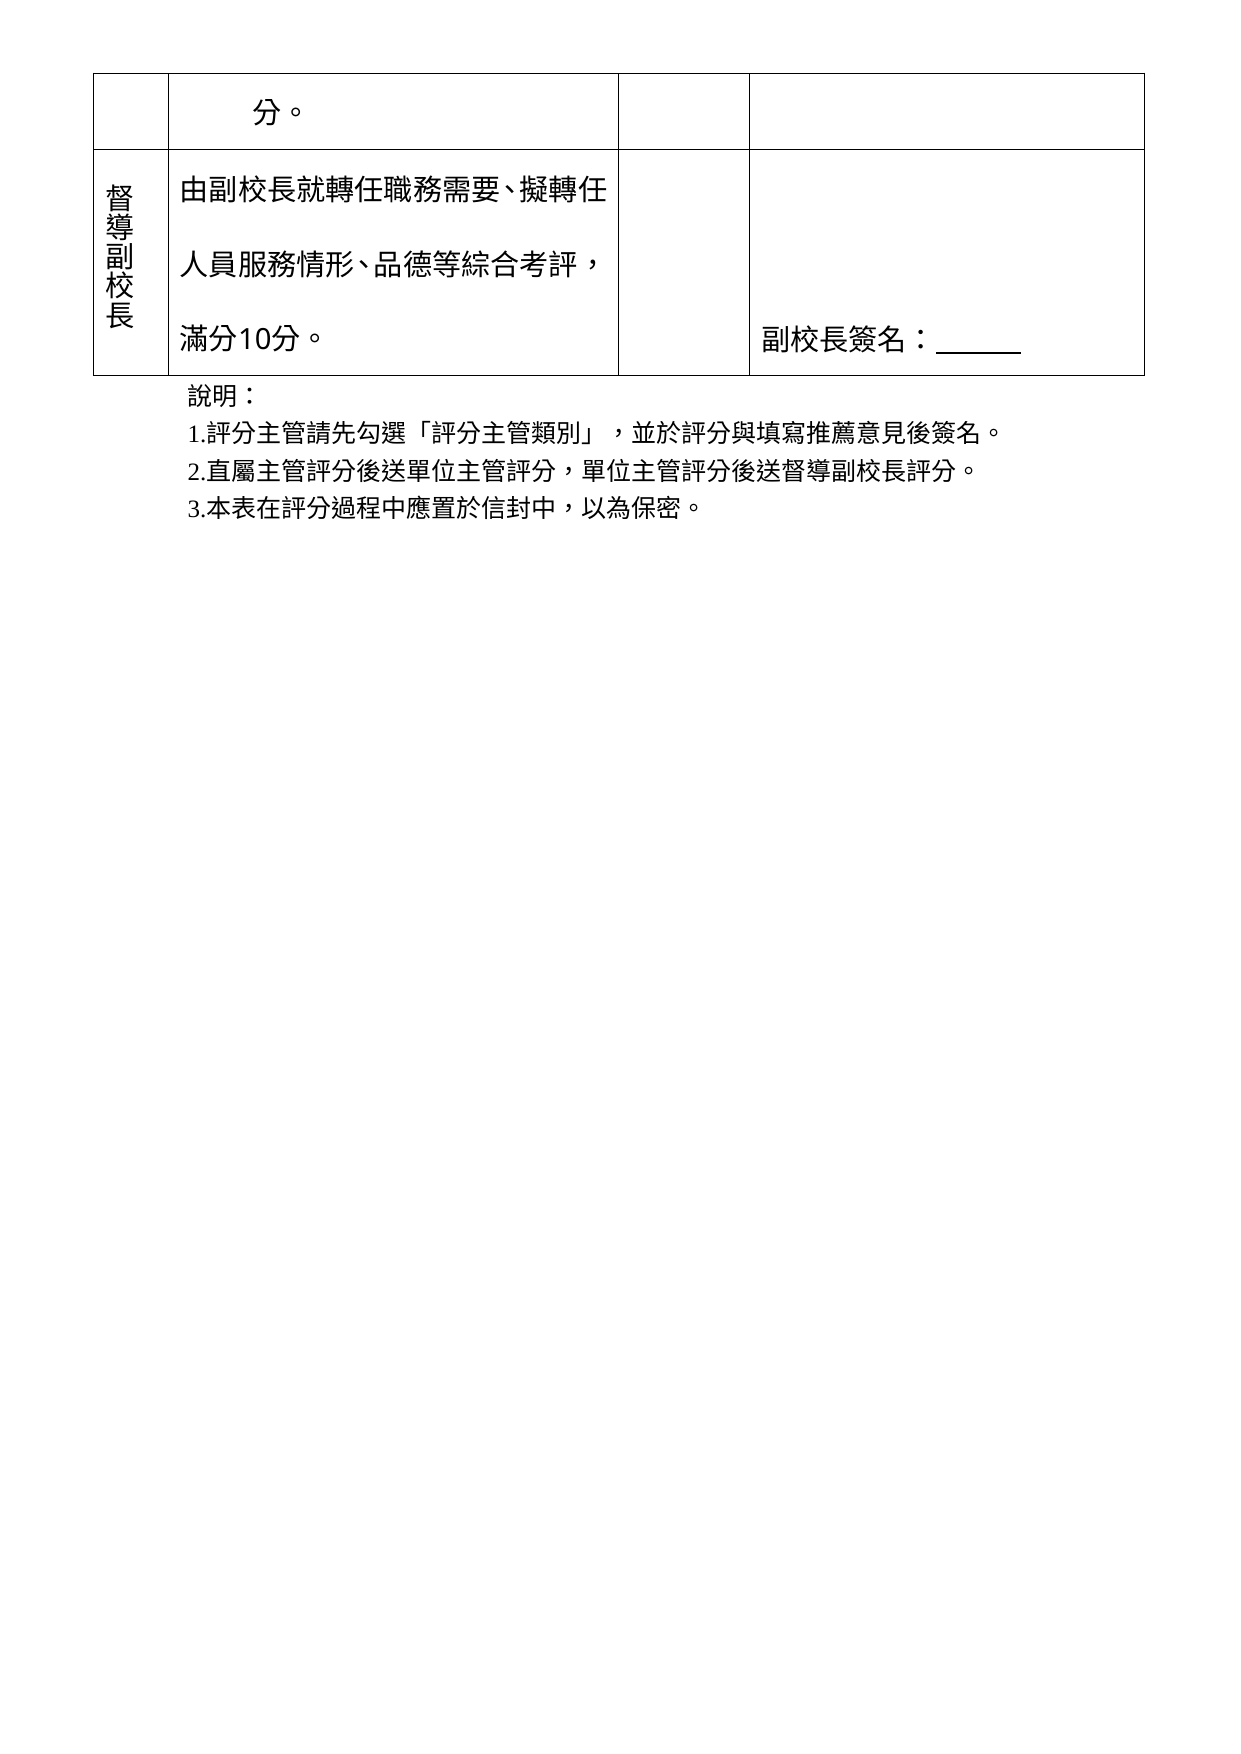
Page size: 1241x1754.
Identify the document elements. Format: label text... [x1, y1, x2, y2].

table_cell 分。 [169, 74, 618, 149]
table_cell [94, 74, 168, 149]
table_cell [619, 74, 749, 149]
text 1.評分主管請先勾選「評分主管類別」，並於評分與填寫推薦意見後簽名。 [187, 413, 1053, 451]
text 說明： [187, 376, 1053, 413]
table_cell [750, 74, 1144, 149]
text 2.直屬主管評分後送單位主管評分，單位主管評分後送督導副校長評分。 [187, 451, 1053, 488]
table_cell 副校長簽名： [750, 150, 1144, 375]
text 3.本表在評分過程中應置於信封中，以為保密。 [187, 488, 1053, 526]
table_cell 由副校長就轉任職務需要、擬轉任人員服務情形、品德等綜合考評，滿分10分。 [169, 150, 618, 375]
table_cell [619, 150, 749, 375]
table_cell 督導副校長 [94, 150, 168, 375]
